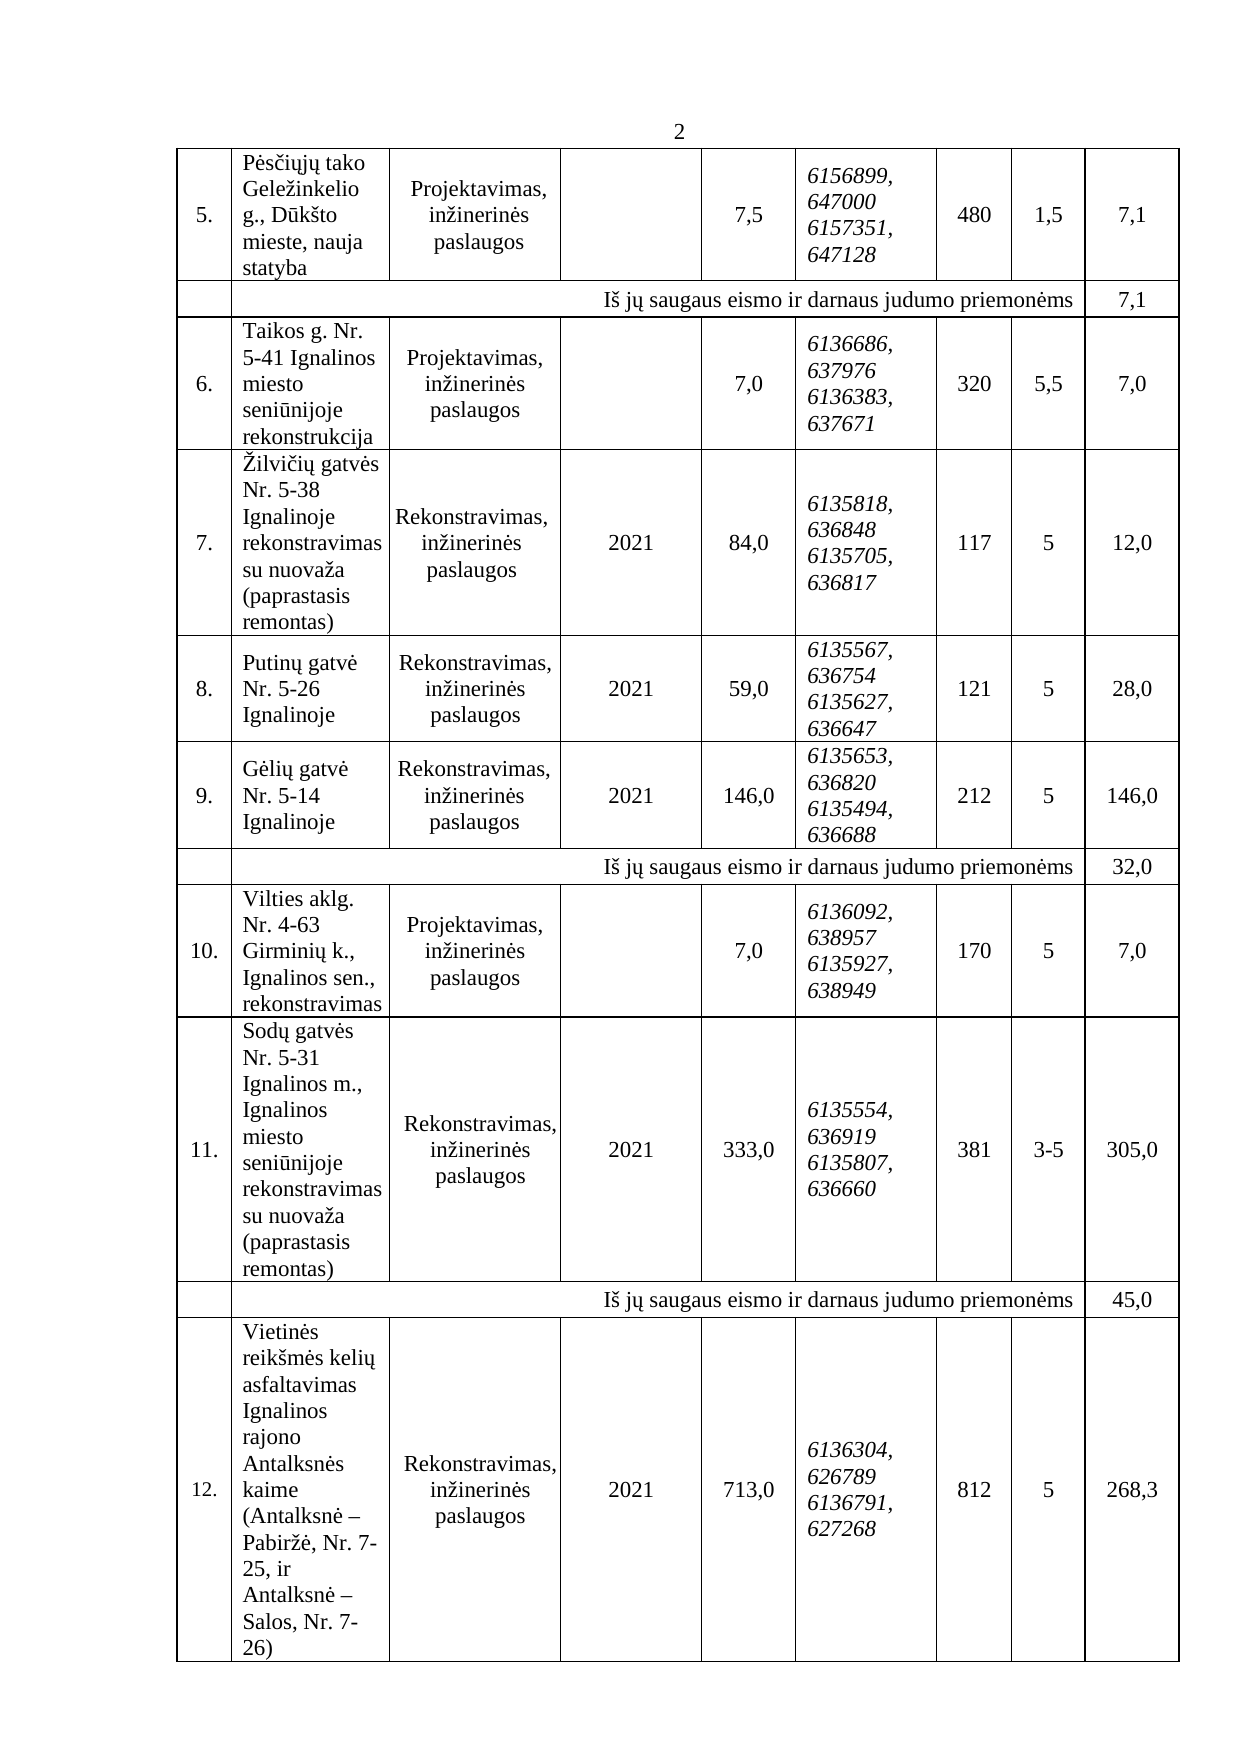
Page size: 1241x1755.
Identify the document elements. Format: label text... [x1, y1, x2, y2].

table_cell [178, 849, 231, 883]
table_cell 713,0 [702, 1318, 795, 1661]
table_cell 6136686, 637976 6136383, 637671 [796, 318, 936, 449]
table_cell 11. [178, 1018, 231, 1281]
table_cell 6. [178, 318, 231, 449]
table_cell 6135567, 636754 6135627, 636647 [796, 636, 936, 741]
table_cell 268,3 [1086, 1318, 1178, 1661]
table_cell Taikos g. Nr. 5-41 Ignalinos miesto seniūnijoje rekonstrukcija [232, 318, 389, 449]
table_cell 2021 [561, 742, 701, 848]
table_cell 7,1 [1086, 149, 1178, 280]
table_cell 333,0 [702, 1018, 795, 1281]
table_cell 7,0 [702, 318, 795, 449]
table_cell 5. [178, 149, 231, 280]
table_cell 6135554, 636919 6135807, 636660 [796, 1018, 936, 1281]
table_cell 5,5 [1012, 318, 1084, 449]
table_cell Projektavimas, inžinerinės paslaugos [390, 149, 560, 280]
table_cell Vietinės reikšmės kelių asfaltavimas Ignalinos rajono Antalksnės kaime (Antalksnė – Pabiržė, Nr. 7-25, ir Antalksnė – Salos, Nr. 7-26) [232, 1318, 389, 1661]
table_cell 28,0 [1086, 636, 1178, 741]
table_cell 7,0 [702, 885, 795, 1016]
table_cell Iš jų saugaus eismo ir darnaus judumo priemonėms [232, 849, 1084, 883]
table_cell 6136304, 626789 6136791, 627268 [796, 1318, 936, 1661]
table_cell [561, 885, 701, 1016]
table_cell 5 [1012, 636, 1084, 741]
table_cell 6156899, 647000 6157351, 647128 [796, 149, 936, 280]
table_cell 2021 [561, 1318, 701, 1661]
table_cell Iš jų saugaus eismo ir darnaus judumo priemonėms [232, 1282, 1084, 1317]
table_cell 2021 [561, 1018, 701, 1281]
table_cell 117 [937, 450, 1011, 635]
table_cell 381 [937, 1018, 1011, 1281]
table_cell Rekonstravimas, inžinerinės paslaugos [390, 450, 560, 635]
table_cell Sodų gatvės Nr. 5-31 Ignalinos m., Ignalinos miesto seniūnijoje rekonstravimas su nuovaža (paprastasis remontas) [232, 1018, 389, 1281]
table_cell Žilvičių gatvės Nr. 5-38 Ignalinoje rekonstravimas su nuovaža (paprastasis remontas) [232, 450, 389, 635]
table_cell 480 [937, 149, 1011, 280]
table_cell Iš jų saugaus eismo ir darnaus judumo priemonėms [232, 281, 1084, 316]
table_cell 212 [937, 742, 1011, 848]
table_cell 146,0 [702, 742, 795, 848]
table_cell 8. [178, 636, 231, 741]
table_cell 84,0 [702, 450, 795, 635]
table_cell 7,0 [1086, 885, 1178, 1016]
table_cell 12,0 [1086, 450, 1178, 635]
table_cell Rekonstravimas, inžinerinės paslaugos [390, 636, 560, 741]
table_cell 10. [178, 885, 231, 1016]
table_cell 5 [1012, 885, 1084, 1016]
table_cell [178, 1282, 231, 1317]
table_cell Pėsčiųjų tako Geležinkelio g., Dūkšto mieste, nauja statyba [232, 149, 389, 280]
table_cell 7. [178, 450, 231, 635]
table_cell 1,5 [1012, 149, 1084, 280]
table_cell 6135653, 636820 6135494, 636688 [796, 742, 936, 848]
table_cell 5 [1012, 1318, 1084, 1661]
table_cell Gėlių gatvė Nr. 5-14 Ignalinoje [232, 742, 389, 848]
table_cell [178, 281, 231, 316]
table_cell 7,0 [1086, 318, 1178, 449]
table_cell 59,0 [702, 636, 795, 741]
table_cell 146,0 [1086, 742, 1178, 848]
table_cell 2021 [561, 450, 701, 635]
table_cell Projektavimas, inžinerinės paslaugos [390, 318, 560, 449]
table_cell Putinų gatvė Nr. 5-26 Ignalinoje [232, 636, 389, 741]
table_cell Vilties aklg. Nr. 4-63 Girminių k., Ignalinos sen., rekonstravimas [232, 885, 389, 1016]
table_cell 6136092, 638957 6135927, 638949 [796, 885, 936, 1016]
table_cell 7,5 [702, 149, 795, 280]
table_cell [561, 149, 701, 280]
table_cell 305,0 [1086, 1018, 1178, 1281]
table_cell 5 [1012, 450, 1084, 635]
table_cell 12. [178, 1318, 231, 1661]
table_cell 320 [937, 318, 1011, 449]
table_cell 812 [937, 1318, 1011, 1661]
table_cell Rekonstravimas, inžinerinės paslaugos [390, 742, 560, 848]
table_cell 5 [1012, 742, 1084, 848]
table_cell Rekonstravimas, inžinerinės paslaugos [390, 1018, 560, 1281]
table_cell Projektavimas, inžinerinės paslaugos [390, 885, 560, 1016]
table_cell 32,0 [1086, 849, 1178, 883]
table_cell 3-5 [1012, 1018, 1084, 1281]
table_cell 7,1 [1086, 281, 1178, 316]
table_cell 6135818, 636848 6135705, 636817 [796, 450, 936, 635]
table_cell 121 [937, 636, 1011, 741]
table_cell Rekonstravimas, inžinerinės paslaugos [390, 1318, 560, 1661]
table_cell 170 [937, 885, 1011, 1016]
table_cell 45,0 [1086, 1282, 1178, 1317]
table_cell [561, 318, 701, 449]
table_cell 9. [178, 742, 231, 848]
table_cell 2021 [561, 636, 701, 741]
